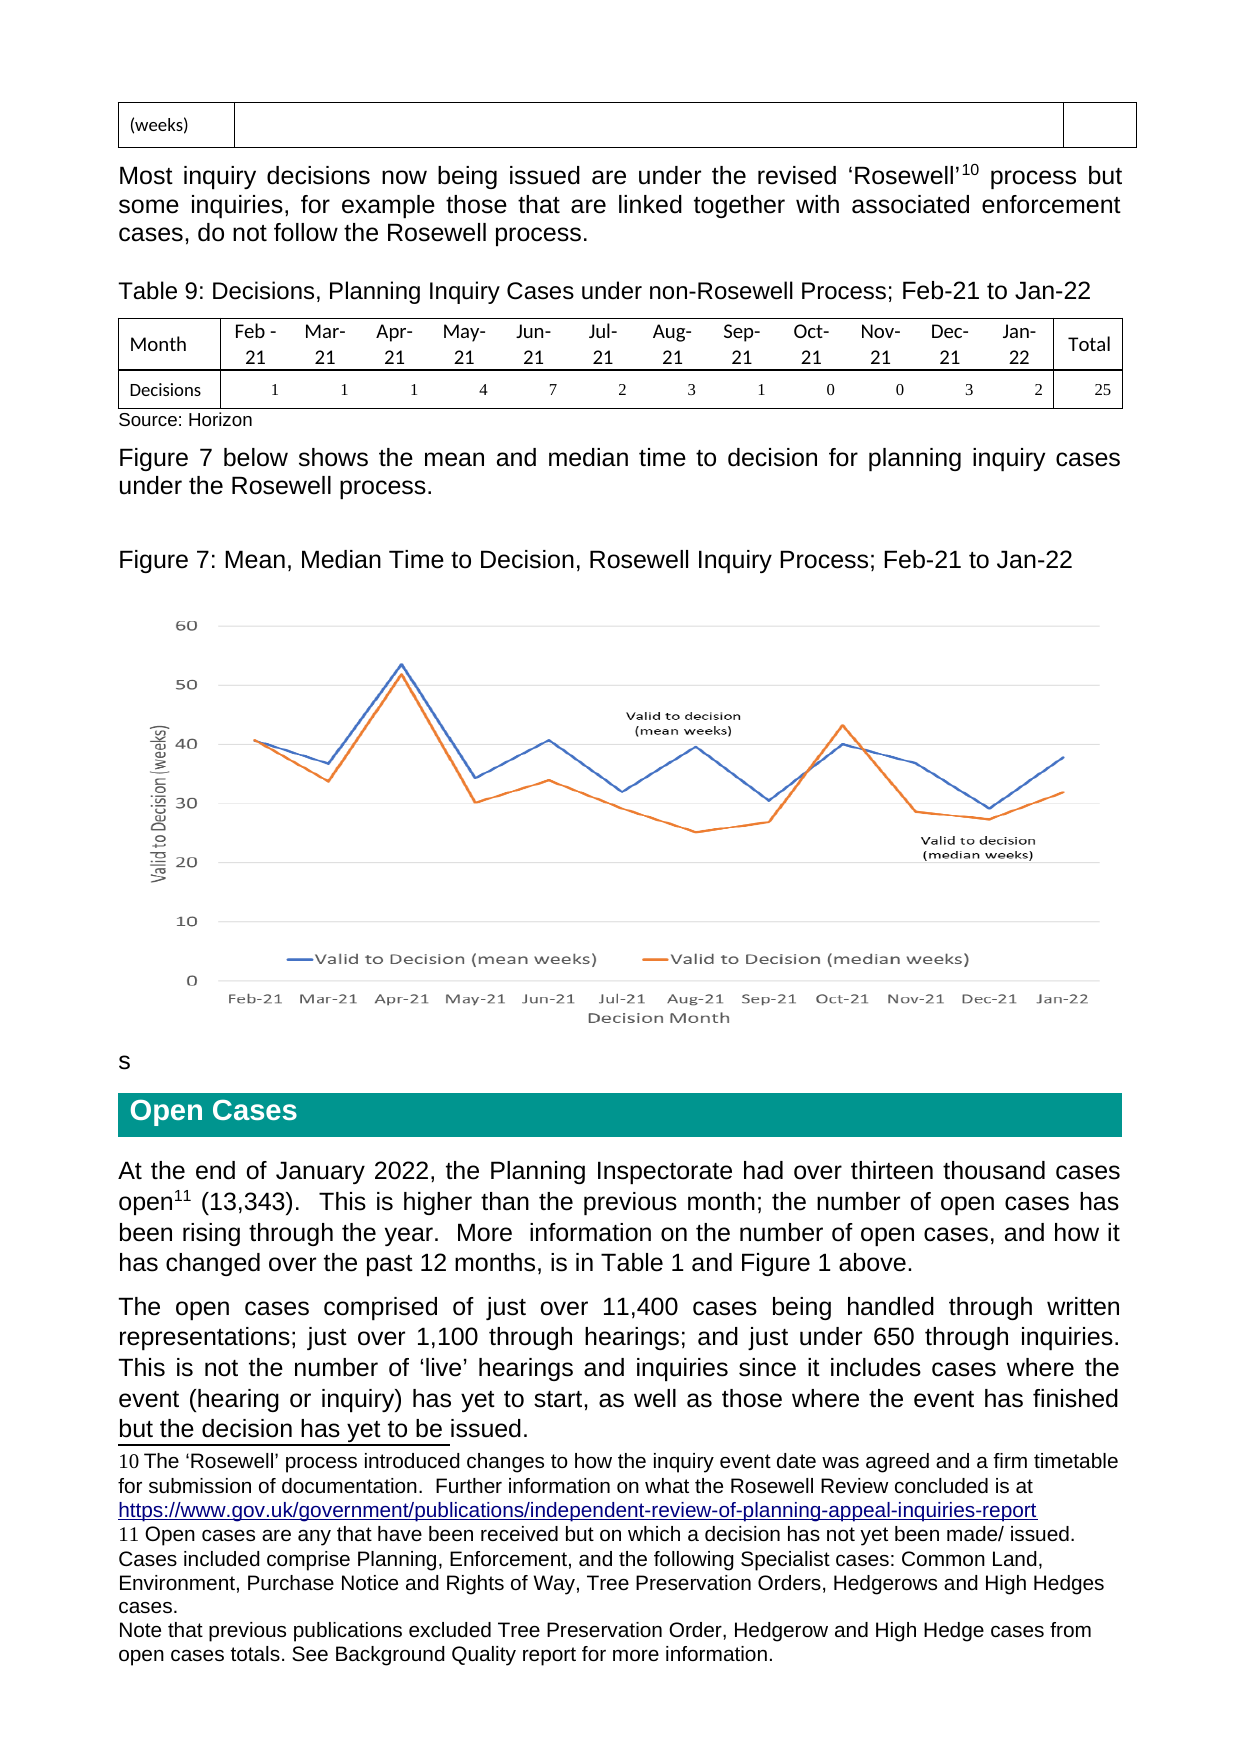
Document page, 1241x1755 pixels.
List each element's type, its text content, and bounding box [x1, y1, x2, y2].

table_cell [235, 103, 303, 147]
table_cell 3 [638, 371, 707, 407]
text s [118, 1046, 1122, 1075]
table_header Open Cases [118, 1093, 1122, 1137]
text At the end of January 2022, the Planning Inspectorate had over thirteen thousand cases open (13,343). This is higher than the previous month; the number of open cases has been rising through the year. More information on the number of open cases, and how it has changed over the past 12 months, is in Table 1 and Figure 1 above. [118, 1156, 1122, 1277]
table_cell 1 [707, 371, 776, 407]
text Source: Horizon [118, 409, 1122, 430]
table_cell 1 [221, 371, 290, 407]
table_cell [925, 103, 994, 147]
table_header Jan-22 [984, 319, 1053, 369]
table_cell 0 [776, 371, 846, 407]
table_cell (weeks) [119, 103, 234, 147]
table_header Aug-21 [638, 319, 707, 369]
text The open cases comprised of just over 11,400 cases being handled through written representations; just over 1,100 through hearings; and just under 650 through inquiries. This is not the number of ‘live’ hearings and inquiries since it includes cases where the event (hearing or inquiry) has yet to start, as well as those where the event has finished but the decision has yet to be issued. [118, 1291, 1122, 1443]
table_cell [856, 103, 925, 147]
table_cell [441, 103, 511, 147]
table_header Oct-21 [776, 319, 846, 369]
table_header Nov-21 [846, 319, 915, 369]
table_header Mar-21 [290, 319, 360, 369]
table_cell 7 [499, 371, 568, 407]
table_cell 1 [290, 371, 360, 407]
table_header Month [119, 319, 220, 369]
table_cell [649, 103, 718, 147]
table_cell 2 [984, 371, 1053, 407]
table_cell Decisions [119, 371, 220, 407]
table_cell 4 [429, 371, 499, 407]
table_header Feb -21 [221, 319, 290, 369]
table_cell [372, 103, 441, 147]
table_cell 1 [360, 371, 429, 407]
text Figure 7 below shows the mean and median time to decision for planning inquiry cases under the Rosewell process. [118, 443, 1122, 500]
table_cell [511, 103, 579, 147]
table_cell [580, 103, 649, 147]
text Most inquiry decisions now being issued are under the revised ‘Rosewell’ process but some inquiries, for example those that are linked together with associated enforcement cases, do not follow the Rosewell process. [118, 161, 1122, 247]
table_cell [303, 103, 372, 147]
table_cell 3 [915, 371, 984, 407]
text The ‘Rosewell’ process introduced changes to how the inquiry event date was agreed and a firm timetable for submission of documentation. Further information on what the Rosewell Review concluded is at https://www.gov.uk/government/publications/independent-review-of-planning-appeal-inquiries-report [118, 1446, 1122, 1522]
table_header Jun-21 [499, 319, 568, 369]
table_header Total [1054, 319, 1122, 369]
text Open cases are any that have been received but on which a decision has not yet been made/ issued. Cases included comprise Planning, Enforcement, and the following Specialist cases: Common Land, Environment, Purchase Notice and Rights of Way, Tree Preservation Orders, Hedgerows and High Hedges cases. Note that previous publications excluded Tree Preservation Order, Hedgerow and High Hedge cases from open cases totals. See Background Quality report for more information. [118, 1522, 1122, 1666]
table_cell 2 [568, 371, 638, 407]
table_cell [994, 103, 1063, 147]
table_header Dec-21 [915, 319, 984, 369]
table_header Apr-21 [360, 319, 429, 369]
table_cell [1064, 103, 1136, 147]
table_cell 0 [846, 371, 915, 407]
table_cell [787, 103, 856, 147]
table_cell [718, 103, 787, 147]
text Table 9: Decisions, Planning Inquiry Cases under non-Rosewell Process; Feb-21 to Jan-22 [118, 276, 1122, 305]
text Figure 7: Mean, Median Time to Decision, Rosewell Inquiry Process; Feb-21 to Jan-22 [118, 546, 1122, 603]
table_header Sep-21 [707, 319, 776, 369]
table_cell 25 [1054, 371, 1122, 407]
table_header May-21 [429, 319, 499, 369]
table_header Jul-21 [568, 319, 638, 369]
